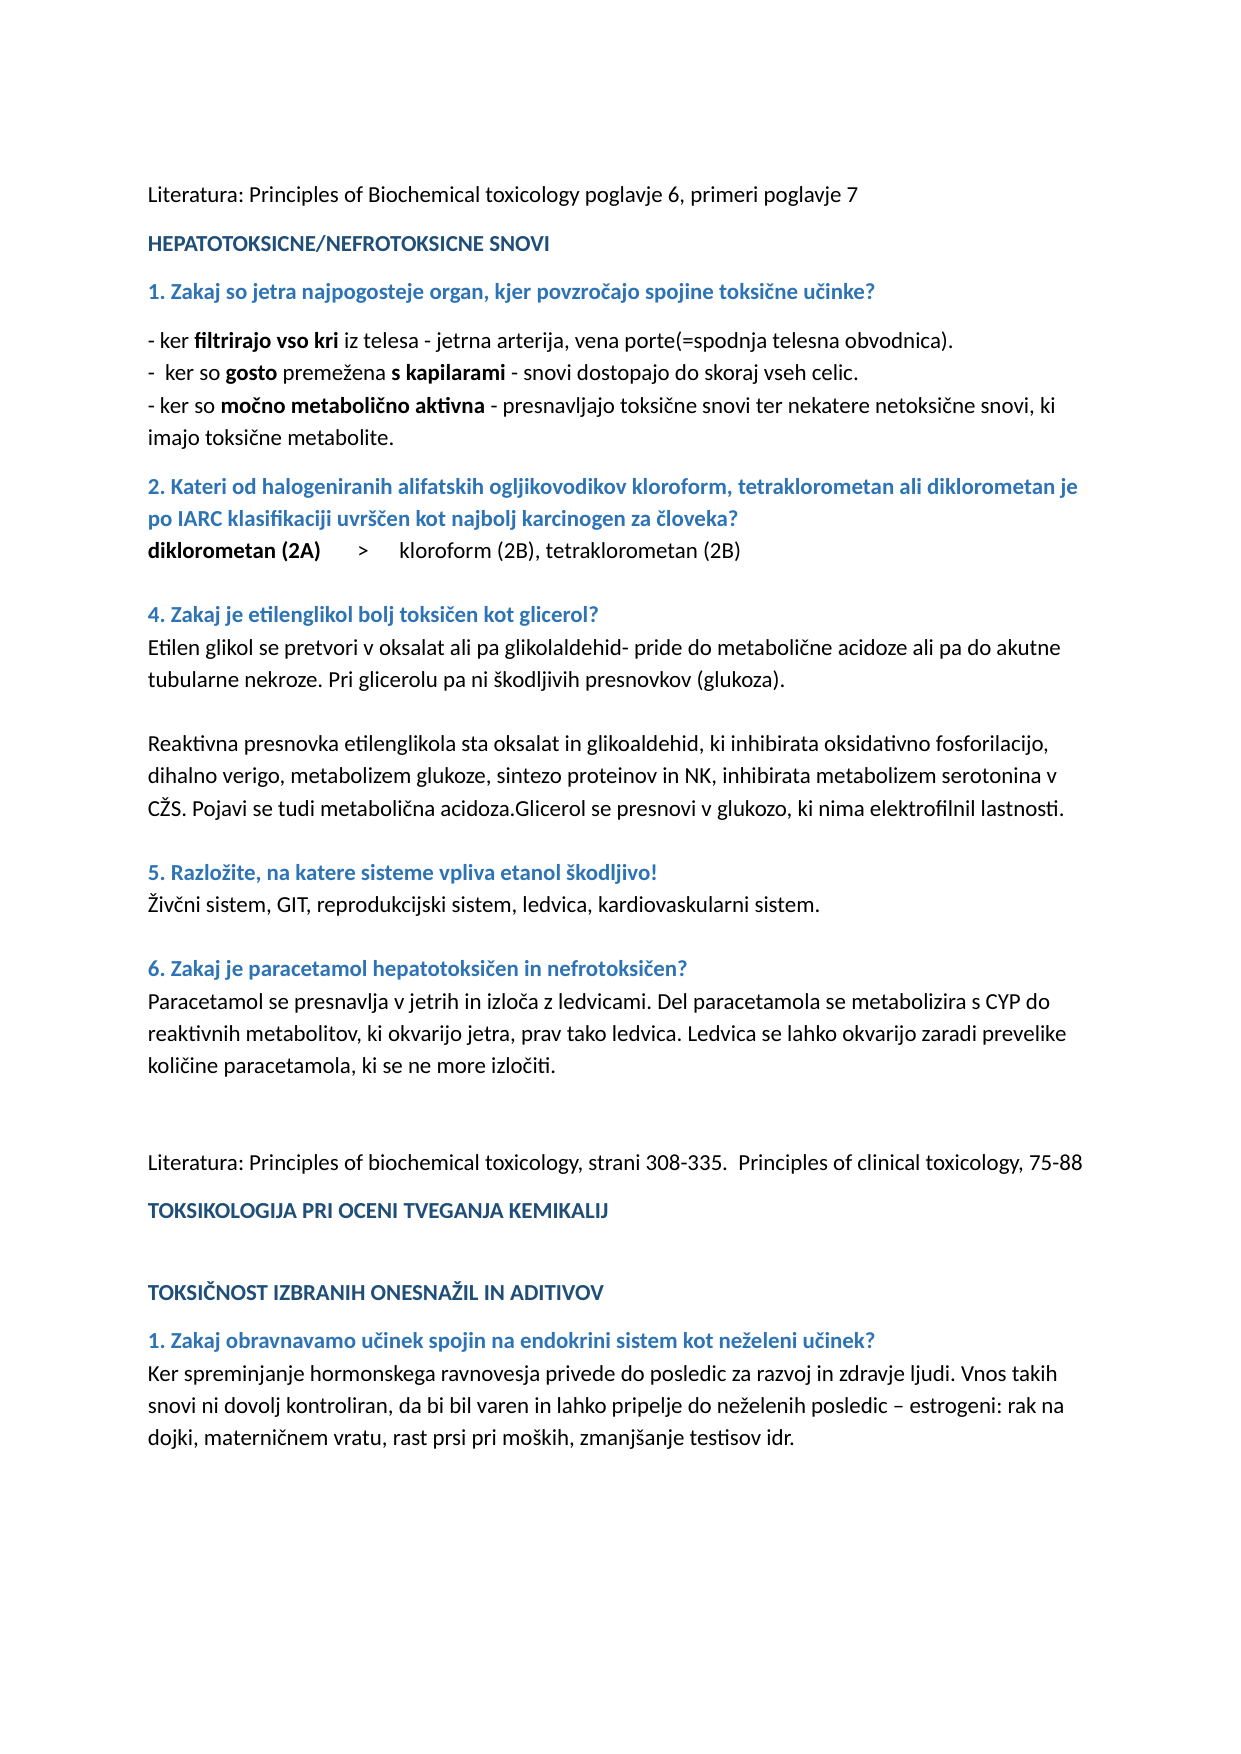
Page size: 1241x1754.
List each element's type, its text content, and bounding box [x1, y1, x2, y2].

text TOKSIKOLOGIJA PRI OCENI TVEGANJA KEMIKALIJ [148, 1197, 1093, 1224]
text 1. Zakaj so jetra najpogosteje organ, kjer povzročajo spojine toksične učinke? [148, 277, 1093, 306]
text HEPATOTOKSICNE/NEFROTOKSICNE SNOVI [148, 229, 1093, 257]
text - ker filtrirajo vso kri iz telesa - jetrna arterija, vena porte(=spodnja telesna obvodnica). - ker so gosto premežena s kapilarami - snovi dostopajo do skoraj vseh celic. - ker so močno metabolično aktivna - presnavljajo toksične snovi ter nekatere netoksične snovi, ki imajo toksične metabolite. [148, 326, 1093, 451]
text 2. Kateri od halogeniranih alifatskih ogljikovodikov kloroform, tetraklorometan ali diklorometan je po IARC klasifikaciji uvrščen kot najbolj karcinogen za človeka? diklorometan (2A) > kloroform (2B), tetraklorometan (2B) 4. Zakaj je etilenglikol bolj toksičen kot glicerol? Etilen glikol se pretvori v oksalat ali pa glikolaldehid- pride do metabolične acidoze ali pa do akutne tubularne nekroze. Pri glicerolu pa ni škodljivih presnovkov (glukoza). Reaktivna presnovka etilenglikola sta oksalat in glikoaldehid, ki inhibirata oksidativno fosforilacijo, dihalno verigo, metabolizem glukoze, sintezo proteinov in NK, inhibirata metabolizem serotonina v CŽS. Pojavi se tudi metabolična acidoza.Glicerol se presnovi v glukozo, ki nima elektrofilnil lastnosti. 5. Razložite, na katere sisteme vpliva etanol škodljivo! Živčni sistem, GIT, reprodukcijski sistem, ledvica, kardiovaskularni sistem. 6. Zakaj je paracetamol hepatotoksičen in nefrotoksičen? Paracetamol se presnavlja v jetrih in izloča z ledvicami. Del paracetamola se metabolizira s CYP do reaktivnih metabolitov, ki okvarijo jetra, prav tako ledvica. Ledvica se lahko okvarijo zaradi prevelike količine paracetamola, ki se ne more izločiti. Literatura: Principles of biochemical toxicology, strani 308-335. Principles of clinical toxicology, 75-88 [148, 472, 1093, 1176]
text 1. Zakaj obravnavamo učinek spojin na endokrini sistem kot neželeni učinek? Ker spreminjanje hormonskega ravnovesja privede do posledic za razvoj in zdravje ljudi. Vnos takih snovi ni dovolj kontroliran, da bi bil varen in lahko pripelje do neželenih posledic – estrogeni: rak na dojki, materničnem vratu, rast prsi pri moških, zmanjšanje testisov idr. [148, 1326, 1093, 1580]
text Literatura: Principles of Biochemical toxicology poglavje 6, primeri poglavje 7 [148, 148, 1093, 208]
text TOKSIČNOST IZBRANIH ONESNAŽIL IN ADITIVOV [148, 1245, 1093, 1306]
